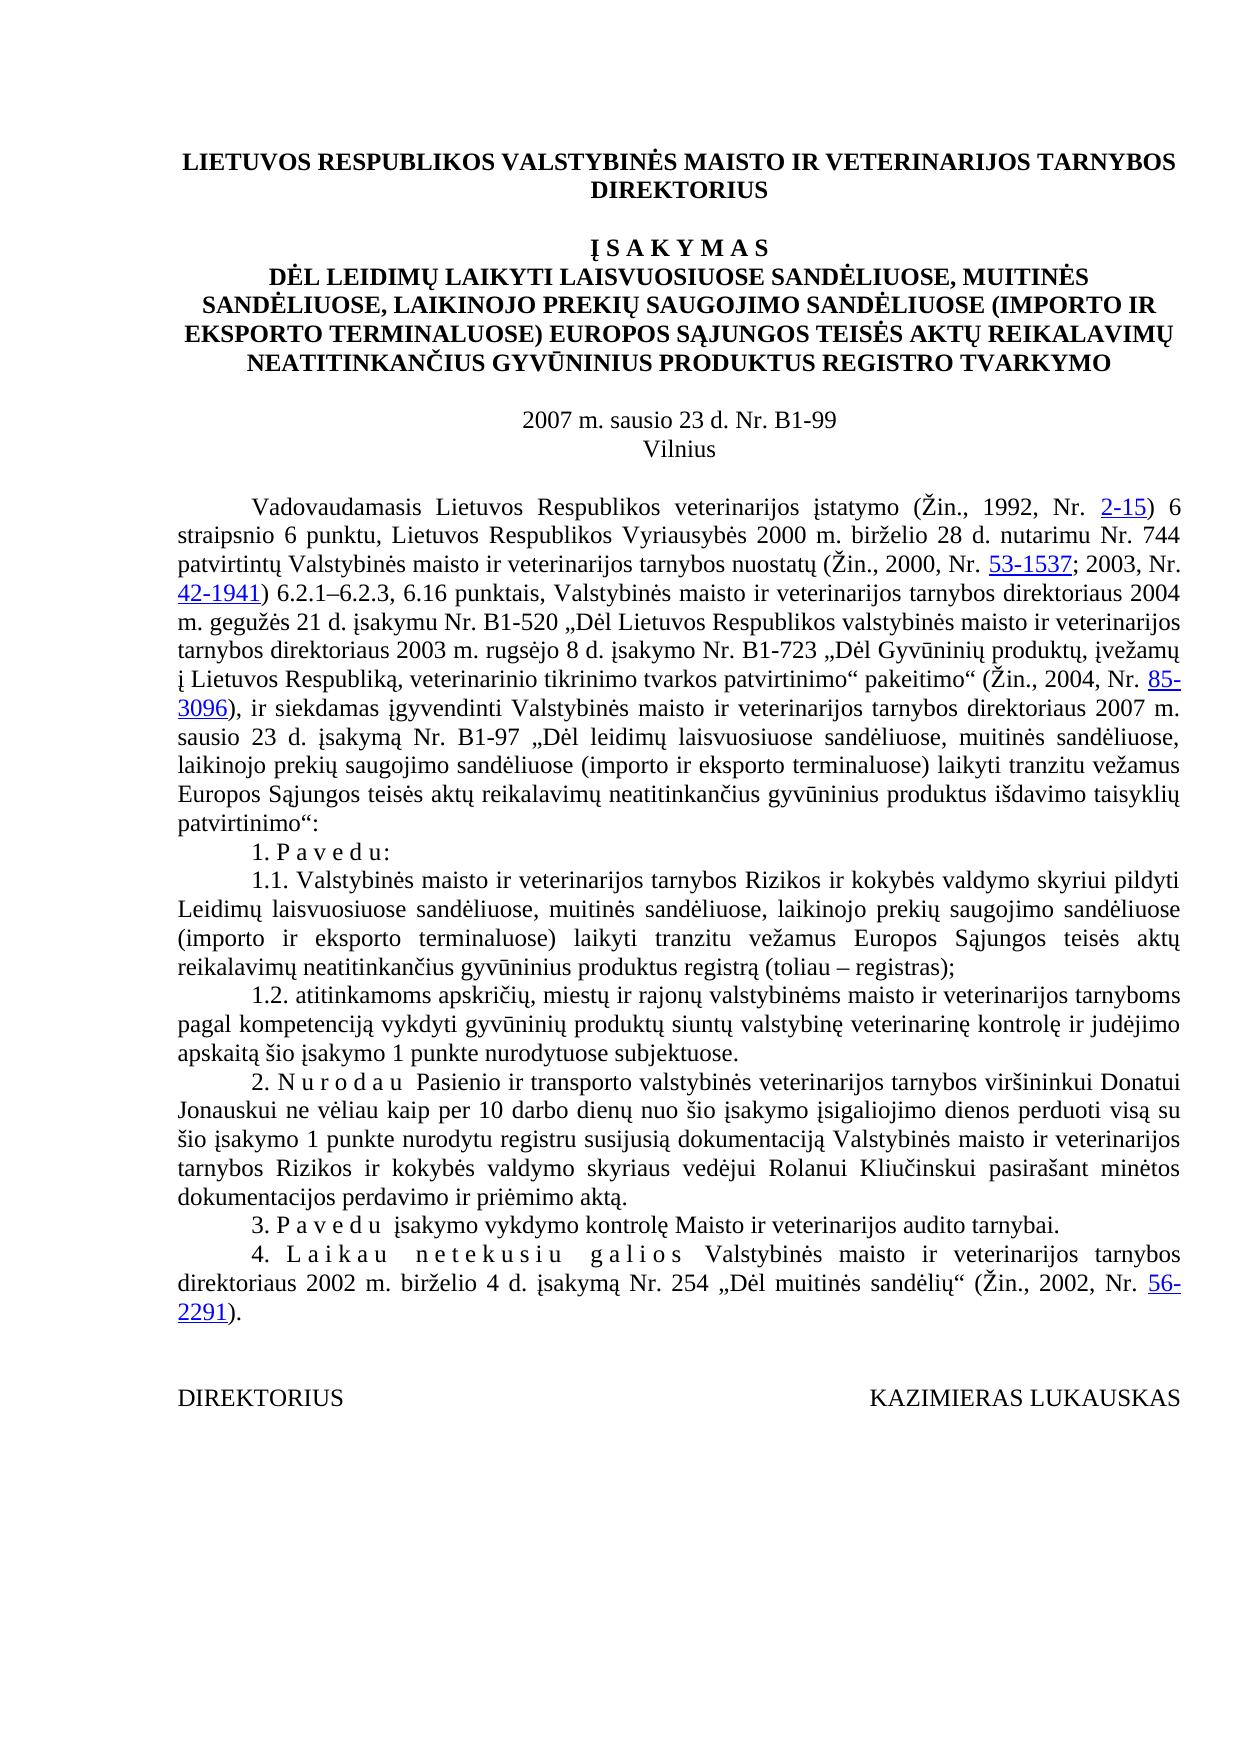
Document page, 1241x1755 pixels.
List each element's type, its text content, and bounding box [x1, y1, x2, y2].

text Vadovaudamasis Lietuvos Respublikos veterinarijos įstatymo (Žin., 1992, Nr. 2-15) 6 straipsnio 6 punktu, Lietuvos Respublikos Vyriausybės 2000 m. birželio 28 d. nutarimu Nr. 744 patvirtintų Valstybinės maisto ir veterinarijos tarnybos nuostatų (Žin., 2000, Nr. 53-1537; 2003, Nr. 42-1941) 6.2.1–6.2.3, 6.16 punktais, Valstybinės maisto ir veterinarijos tarnybos direktoriaus 2004 m. gegužės 21 d. įsakymu Nr. B1-520 „Dėl Lietuvos Respublikos valstybinės maisto ir veterinarijos tarnybos direktoriaus 2003 m. rugsėjo 8 d. įsakymo Nr. B1-723 „Dėl Gyvūninių produktų, įvežamų į Lietuvos Respubliką, veterinarinio tikrinimo tvarkos patvirtinimo“ pakeitimo“ (Žin., 2004, Nr. 85-3096), ir siekdamas įgyvendinti Valstybinės maisto ir veterinarijos tarnybos direktoriaus 2007 m. sausio 23 d. įsakymą Nr. B1-97 „Dėl leidimų laisvuosiuose sandėliuose, muitinės sandėliuose, laikinojo prekių saugojimo sandėliuose (importo ir eksporto terminaluose) laikyti tranzitu vežamus Europos Sąjungos teisės aktų reikalavimų neatitinkančius gyvūninius produktus išdavimo taisyklių patvirtinimo“: [177, 492, 1181, 837]
text 1. Pavedu: [177, 837, 1181, 866]
text 1.2. atitinkamoms apskričių, miestų ir rajonų valstybinėms maisto ir veterinarijos tarnyboms pagal kompetenciją vykdyti gyvūninių produktų siuntų valstybinę veterinarinę kontrolę ir judėjimo apskaitą šio įsakymo 1 punkte nurodytuose subjektuose. [177, 981, 1181, 1067]
text Vilnius [177, 434, 1181, 463]
text 2. Nurodau Pasienio ir transporto valstybinės veterinarijos tarnybos viršininkui Donatui Jonauskui ne vėliau kaip per 10 darbo dienų nuo šio įsakymo įsigaliojimo dienos perduoti visą su šio įsakymo 1 punkte nurodytu registru susijusią dokumentaciją Valstybinės maisto ir veterinarijos tarnybos Rizikos ir kokybės valdymo skyriaus vedėjui Rolanui Kliučinskui pasirašant minėtos dokumentacijos perdavimo ir priėmimo aktą. [177, 1067, 1181, 1211]
text 1.1. Valstybinės maisto ir veterinarijos tarnybos Rizikos ir kokybės valdymo skyriui pildyti Leidimų laisvuosiuose sandėliuose, muitinės sandėliuose, laikinojo prekių saugojimo sandėliuose (importo ir eksporto terminaluose) laikyti tranzitu vežamus Europos Sąjungos teisės aktų reikalavimų neatitinkančius gyvūninius produktus registrą (toliau – registras); [177, 866, 1181, 981]
text 4. Laikau netekusiu galios Valstybinės maisto ir veterinarijos tarnybos direktoriaus 2002 m. birželio 4 d. įsakymą Nr. 254 „Dėl muitinės sandėlių“ (Žin., 2002, Nr. 56-2291). [177, 1239, 1181, 1326]
text 3. Pavedu įsakymo vykdymo kontrolę Maisto ir veterinarijos audito tarnybai. [177, 1211, 1181, 1239]
text DIREKTORIUS KAZIMIERAS LUKAUSKAS [177, 1383, 1181, 1412]
text Į S A K Y M A S [177, 233, 1181, 262]
text DĖL LEIDIMŲ LAIKYTI LAISVUOSIUOSE SANDĖLIUOSE, MUITINĖS SANDĖLIUOSE, LAIKINOJO PREKIŲ SAUGOJIMO SANDĖLIUOSE (IMPORTO IR EKSPORTO TERMINALUOSE) EUROPOS SĄJUNGOS TEISĖS AKTŲ REIKALAVIMŲ NEATITINKANČIUS GYVŪNINIUS PRODUKTUS REGISTRO TVARKYMO [177, 262, 1181, 377]
text 2007 m. sausio 23 d. Nr. B1-99 [177, 406, 1181, 434]
text LIETUVOS RESPUBLIKOS VALSTYBINĖS MAISTO IR VETERINARIJOS TARNYBOS DIREKTORIUS [177, 147, 1181, 204]
